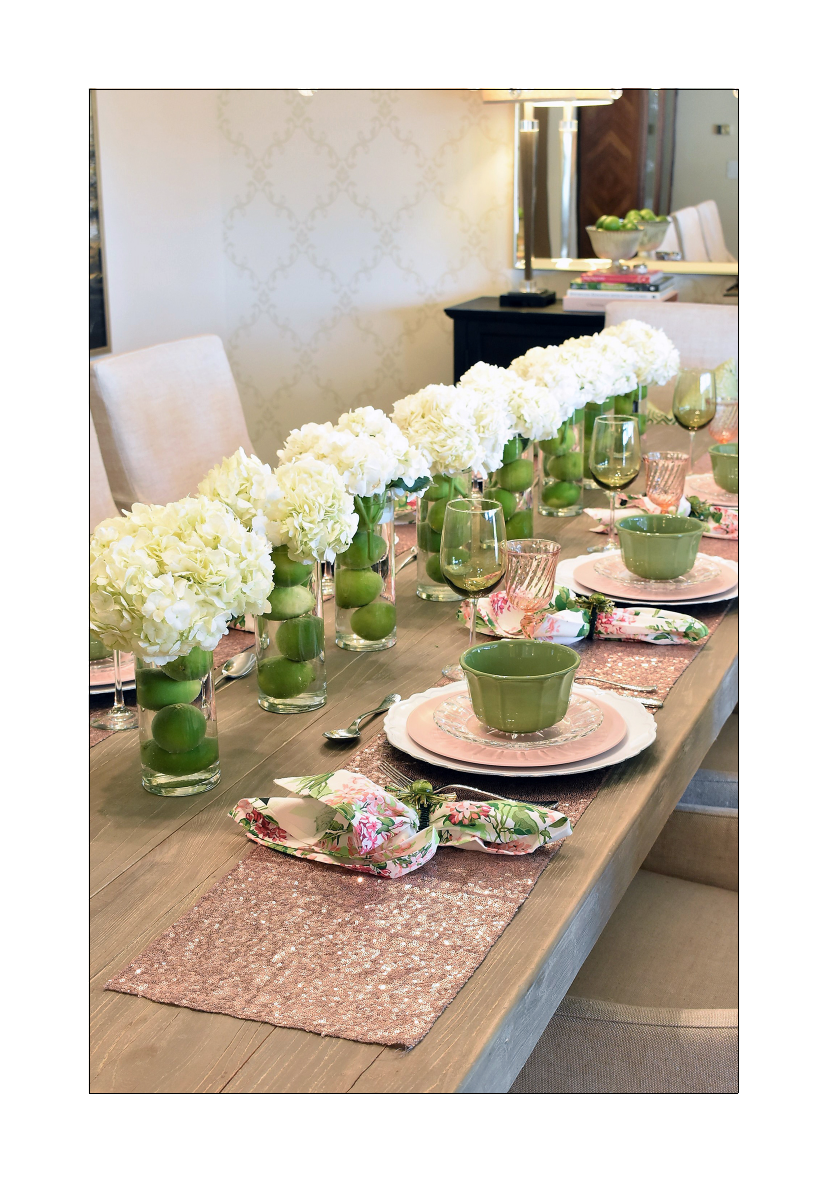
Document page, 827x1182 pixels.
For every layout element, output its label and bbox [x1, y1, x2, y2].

picture [90, 90, 738, 1093]
